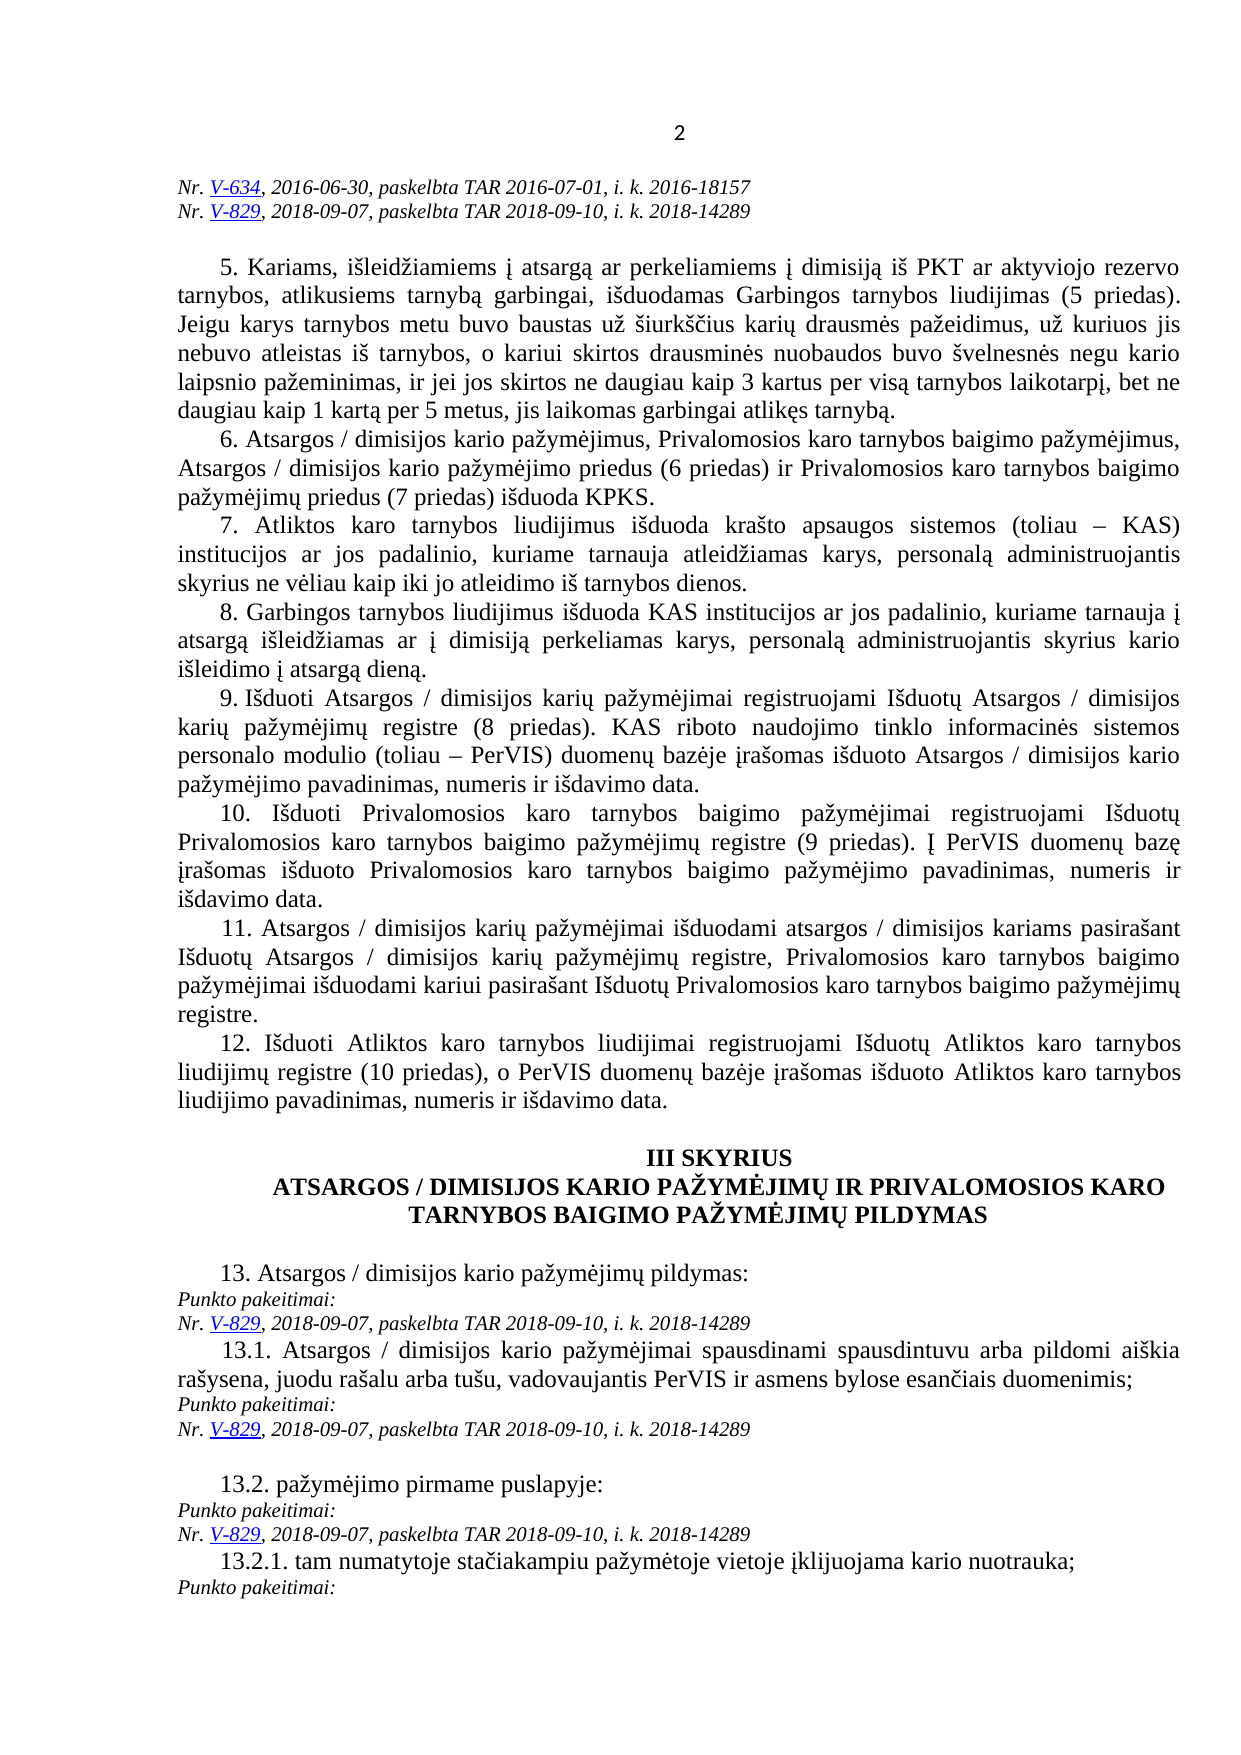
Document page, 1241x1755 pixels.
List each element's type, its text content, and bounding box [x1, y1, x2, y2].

text 10. Išduoti Privalomosios karo tarnybos baigimo pažymėjimai registruojami Išduotų Privalomosios karo tarnybos baigimo pažymėjimų registre (9 priedas). Į PerVIS duomenų bazę įrašomas išduoto Privalomosios karo tarnybos baigimo pažymėjimo pavadinimas, numeris ir išdavimo data. [177, 798, 1181, 913]
text Punkto pakeitimai: [177, 1498, 1181, 1522]
text Nr. V-829, 2018-09-07, paskelbta TAR 2018-09-10, i. k. 2018-14289 [177, 1311, 1181, 1335]
text 5. Kariams, išleidžiamiems į atsargą ar perkeliamiems į dimisiją iš PKT ar aktyviojo rezervo tarnybos, atlikusiems tarnybą garbingai, išduodamas Garbingos tarnybos liudijimas (5 priedas). Jeigu karys tarnybos metu buvo baustas už šiurkščius karių drausmės pažeidimus, už kuriuos jis nebuvo atleistas iš tarnybos, o kariui skirtos drausminės nuobaudos buvo švelnesnės negu kario laipsnio pažeminimas, ir jei jos skirtos ne daugiau kaip 3 kartus per visą tarnybos laikotarpį, bet ne daugiau kaip 1 kartą per 5 metus, jis laikomas garbingai atlikęs tarnybą. [177, 252, 1181, 424]
text 13.2. pažymėjimo pirmame puslapyje: [177, 1469, 1181, 1498]
text 8. Garbingos tarnybos liudijimus išduoda KAS institucijos ar jos padalinio, kuriame tarnauja į atsargą išleidžiamas ar į dimisiją perkeliamas karys, personalą administruojantis skyrius kario išleidimo į atsargą dieną. [177, 597, 1181, 683]
text 13. Atsargos / dimisijos kario pažymėjimų pildymas: [177, 1258, 1181, 1287]
text Nr. V-829, 2018-09-07, paskelbta TAR 2018-09-10, i. k. 2018-14289 [177, 1416, 1181, 1441]
text 13.1. Atsargos / dimisijos kario pažymėjimai spausdinami spausdintuvu arba pildomi aiškia rašysena, juodu rašalu arba tušu, vadovaujantis PerVIS ir asmens bylose esančiais duomenimis; [177, 1335, 1181, 1392]
text 12. Išduoti Atliktos karo tarnybos liudijimai registruojami Išduotų Atliktos karo tarnybos liudijimų registre (10 priedas), o PerVIS duomenų bazėje įrašomas išduoto Atliktos karo tarnybos liudijimo pavadinimas, numeris ir išdavimo data. [177, 1028, 1181, 1114]
text Nr. V-829, 2018-09-07, paskelbta TAR 2018-09-10, i. k. 2018-14289 [177, 199, 1181, 223]
text Punkto pakeitimai: [177, 1287, 1181, 1311]
text 7. Atliktos karo tarnybos liudijimus išduoda krašto apsaugos sistemos (toliau – KAS) institucijos ar jos padalinio, kuriame tarnauja atleidžiamas karys, personalą administruojantis skyrius ne vėliau kaip iki jo atleidimo iš tarnybos dienos. [177, 511, 1181, 597]
text 6. Atsargos / dimisijos kario pažymėjimus, Privalomosios karo tarnybos baigimo pažymėjimus, Atsargos / dimisijos kario pažymėjimo priedus (6 priedas) ir Privalomosios karo tarnybos baigimo pažymėjimų priedus (7 priedas) išduoda KPKS. [177, 424, 1181, 511]
text ATSARGOS / DIMISIJOS KARIO PAŽYMĖJIMŲ IR PRIVALOMOSIOS KARO TARNYBOS BAIGIMO PAŽYMĖJIMŲ PILDYMAS [215, 1172, 1181, 1229]
text Punkto pakeitimai: [177, 1575, 1181, 1599]
text 11. Atsargos / dimisijos karių pažymėjimai išduodami atsargos / dimisijos kariams pasirašant Išduotų Atsargos / dimisijos karių pažymėjimų registre, Privalomosios karo tarnybos baigimo pažymėjimai išduodami kariui pasirašant Išduotų Privalomosios karo tarnybos baigimo pažymėjimų registre. [177, 913, 1181, 1028]
text 13.2.1. tam numatytoje stačiakampiu pažymėtoje vietoje įklijuojama kario nuotrauka; [177, 1546, 1181, 1575]
text Nr. V-829, 2018-09-07, paskelbta TAR 2018-09-10, i. k. 2018-14289 [177, 1522, 1181, 1546]
text Nr. V-634, 2016-06-30, paskelbta TAR 2016-07-01, i. k. 2016-18157 [177, 175, 1181, 199]
text III SKYRIUS [215, 1143, 1181, 1172]
text 9. Išduoti Atsargos / dimisijos karių pažymėjimai registruojami Išduotų Atsargos / dimisijos karių pažymėjimų registre (8 priedas). KAS riboto naudojimo tinklo informacinės sistemos personalo modulio (toliau – PerVIS) duomenų bazėje įrašomas išduoto Atsargos / dimisijos kario pažymėjimo pavadinimas, numeris ir išdavimo data. [177, 683, 1181, 798]
text Punkto pakeitimai: [177, 1392, 1181, 1416]
